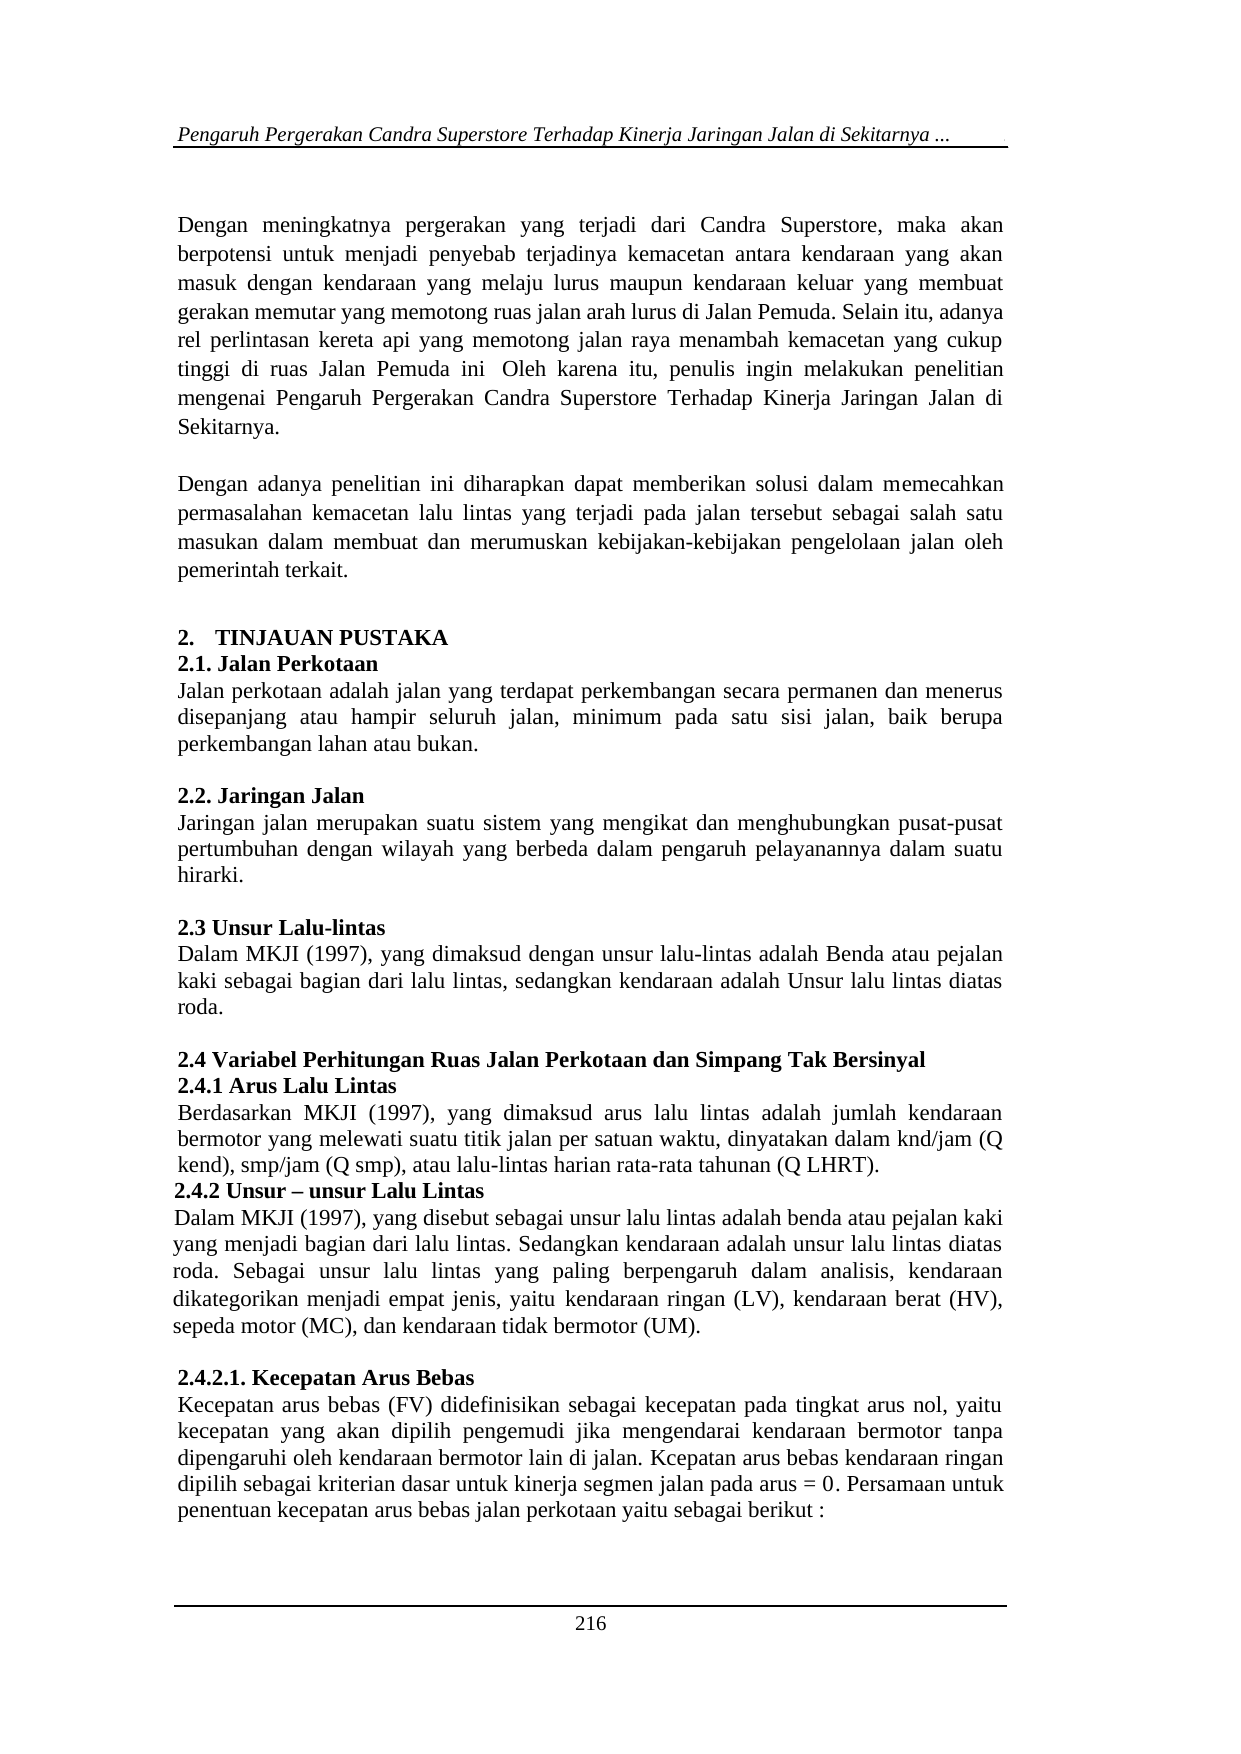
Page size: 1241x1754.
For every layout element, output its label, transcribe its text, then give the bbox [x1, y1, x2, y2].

list Berdasarkan MKJI (1997), yang dimaksud arus lalu lintas adalah jumlah kendaraan bermotor yang melewati suatu titik jalan per satuan waktu, dinyatakan dalam knd/jam (Q kend), smp/jam (Q smp), atau lalu-lintas harian rata-rata tahunan (Q LHRT). [177, 1098, 1004, 1178]
list 2.4 Variabel Perhitungan Ruas Jalan Perkotaan dan Simpang Tak Bersinyal [177, 1046, 1004, 1072]
list Jalan perkotaan adalah jalan yang terdapat perkembangan secara permanen dan menerus disepanjang atau hampir seluruh jalan, minimum pada satu sisi jalan, baik berupa perkembangan lahan atau bukan. [177, 677, 1004, 756]
list 2.2. Jaringan Jalan [177, 782, 1004, 809]
list 2.4.1 Arus Lalu Lintas [177, 1072, 1004, 1098]
list TINJAUAN PUSTAKA [177, 624, 1004, 651]
list 2.3 Unsur Lalu-lintas [177, 914, 1004, 940]
text Dengan adanya penelitian ini diharapkan dapat memberikan solusi dalam memecahkan permasalahan kemacetan lalu lintas yang terjadi pada jalan tersebut sebagai salah satu masukan dalam membuat dan merumuskan kebijakan-kebijakan pengelolaan jalan oleh pemerintah terkait. [177, 452, 1004, 583]
list Kecepatan arus bebas (FV) didefinisikan sebagai kecepatan pada tingkat arus nol, yaitu kecepatan yang akan dipilih pengemudi jika mengendarai kendaraan bermotor tanpa dipengaruhi oleh kendaraan bermotor lain di jalan. Kcepatan arus bebas kendaraan ringan dipilih sebagai kriterian dasar untuk kinerja segmen jalan pada arus = 0. Persamaan untuk penentuan kecepatan arus bebas jalan perkotaan yaitu sebagai berikut : [177, 1391, 1004, 1523]
list 2.1. Jalan Perkotaan [177, 651, 1004, 677]
list Dalam MKJI (1997), yang disebut sebagai unsur lalu lintas adalah benda atau pejalan kaki yang menjadi bagian dari lalu lintas. Sedangkan kendaraan adalah unsur lalu lintas diatas roda. Sebagai unsur lalu lintas yang paling berpengaruh dalam analisis, kendaraan dikategorikan menjadi empat jenis, yaitu kendaraan ringan (LV), kendaraan berat (HV), sepeda motor (MC), dan kendaraan tidak bermotor (UM). [173, 1204, 1004, 1338]
list 2.4.2.1. Kecepatan Arus Bebas [177, 1364, 1004, 1391]
text Dengan meningkatnya pergerakan yang terjadi dari Candra Superstore, maka akan berpotensi untuk menjadi penyebab terjadinya kemacetan antara kendaraan yang akan masuk dengan kendaraan yang melaju lurus maupun kendaraan keluar yang membuat gerakan memutar yang memotong ruas jalan arah lurus di Jalan Pemuda. Selain itu, adanya rel perlintasan kereta api yang memotong jalan raya menambah kemacetan yang cukup tinggi di ruas Jalan Pemuda ini Oleh karena itu, penulis ingin melakukan penelitian mengenai Pengaruh Pergerakan Candra Superstore Terhadap Kinerja Jaringan Jalan di Sekitarnya. [177, 209, 1004, 439]
list Jaringan jalan merupakan suatu sistem yang mengikat dan menghubungkan pusat-pusat pertumbuhan dengan wilayah yang berbeda dalam pengaruh pelayanannya dalam suatu hirarki. [177, 809, 1004, 888]
list 2.4.2 Unsur – unsur Lalu Lintas [173, 1178, 1004, 1204]
list Dalam MKJI (1997), yang dimaksud dengan unsur lalu-lintas adalah Benda atau pejalan kaki sebagai bagian dari lalu lintas, sedangkan kendaraan adalah Unsur lalu lintas diatas roda. [177, 940, 1004, 1019]
